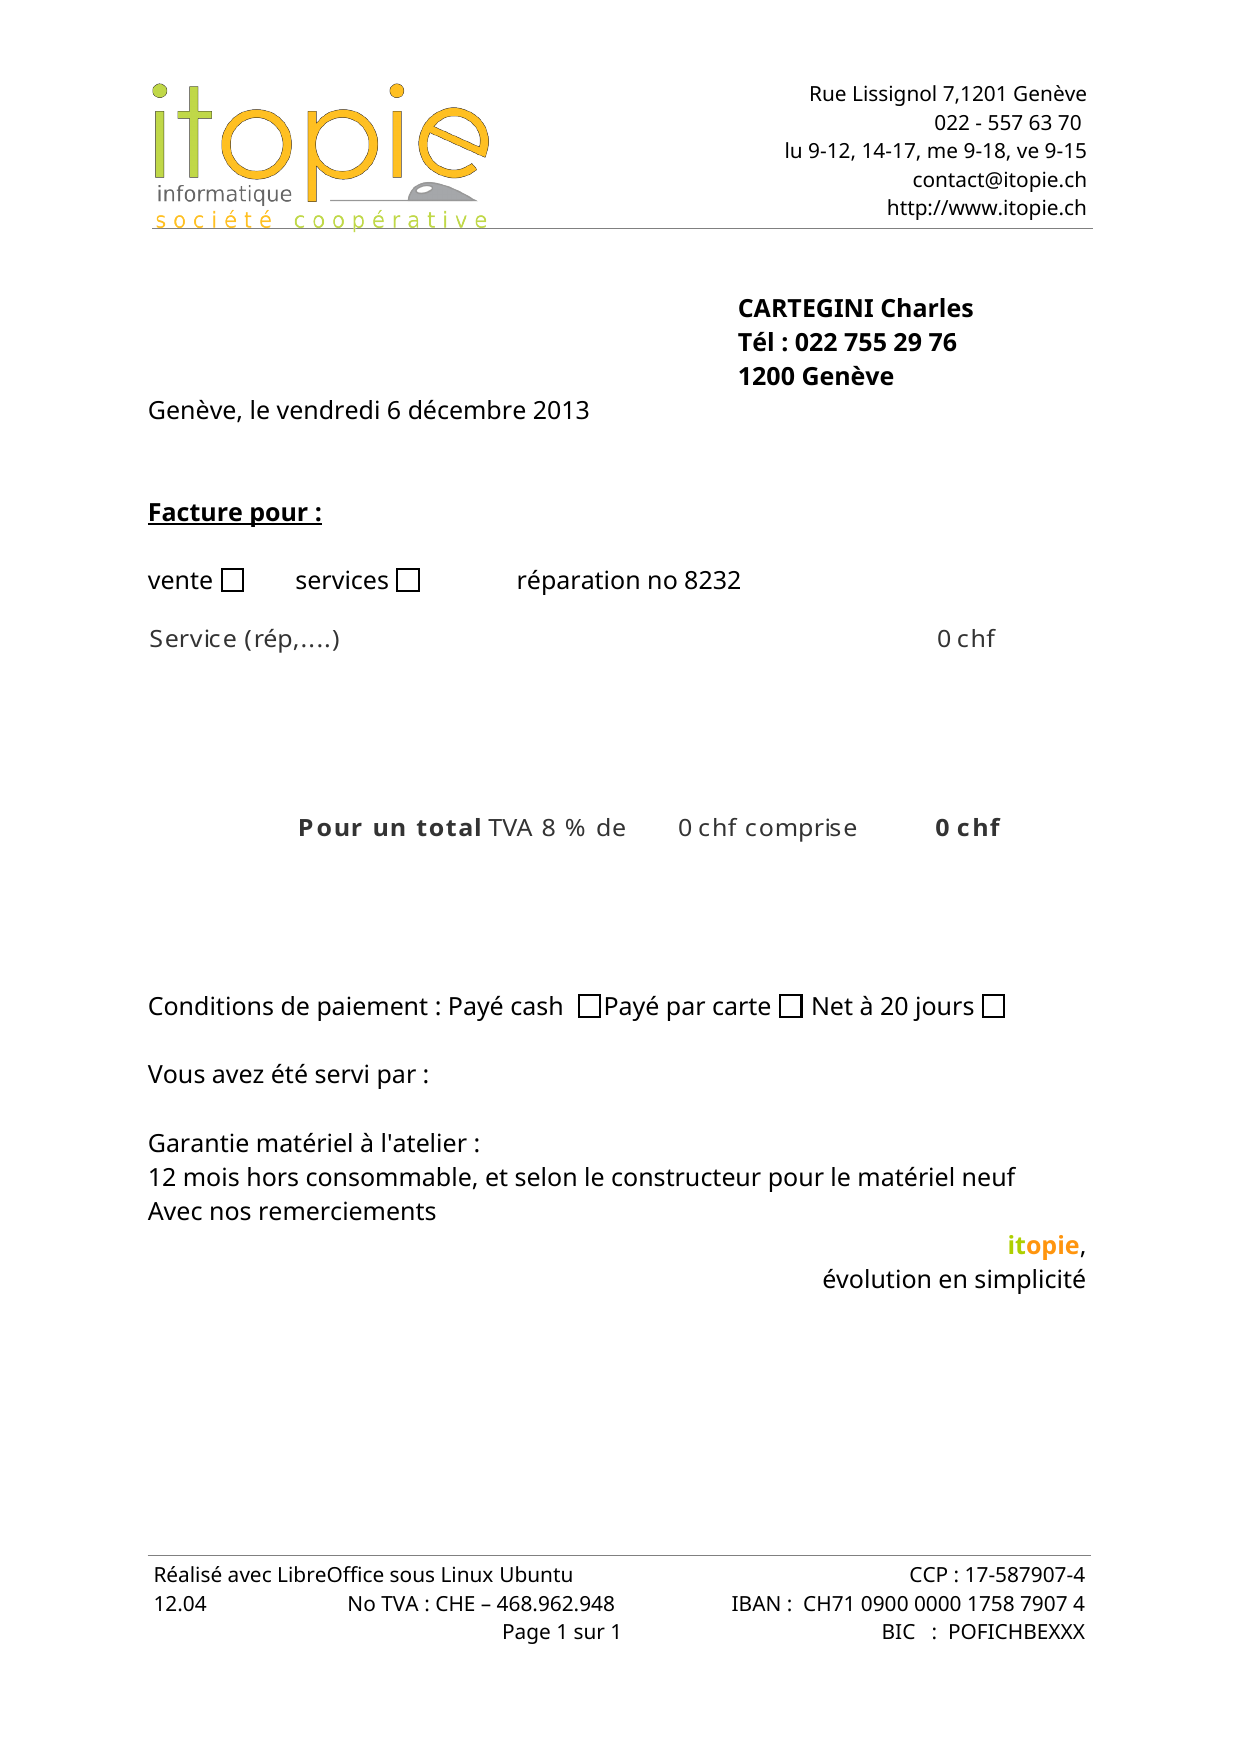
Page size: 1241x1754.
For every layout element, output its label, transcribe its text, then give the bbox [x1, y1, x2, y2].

text itopie, [148, 1227, 1093, 1262]
text 12 mois hors consommable, et selon le constructeur pour le matériel neuf [148, 1159, 1093, 1193]
text évolution en simplicité [148, 1262, 1093, 1296]
text 1200 Genève [148, 358, 1093, 392]
text vente services réparation no 8232 [148, 563, 1093, 597]
text Avec nos remerciements [148, 1193, 1093, 1227]
text Conditions de paiement : Payé cash Payé par carte Net à 20 jours [148, 989, 1093, 1023]
text Genève, le vendredi 6 décembre 2013 [148, 392, 1093, 427]
picture [138, 72, 500, 244]
text CARTEGINI Charles [148, 290, 1093, 324]
text Tél : 022 755 29 76 [148, 324, 1093, 358]
text Vous avez été servi par : [148, 1057, 1093, 1091]
text Facture pour : [148, 495, 1093, 529]
text Garantie matériel à l'atelier : [148, 1125, 1093, 1159]
